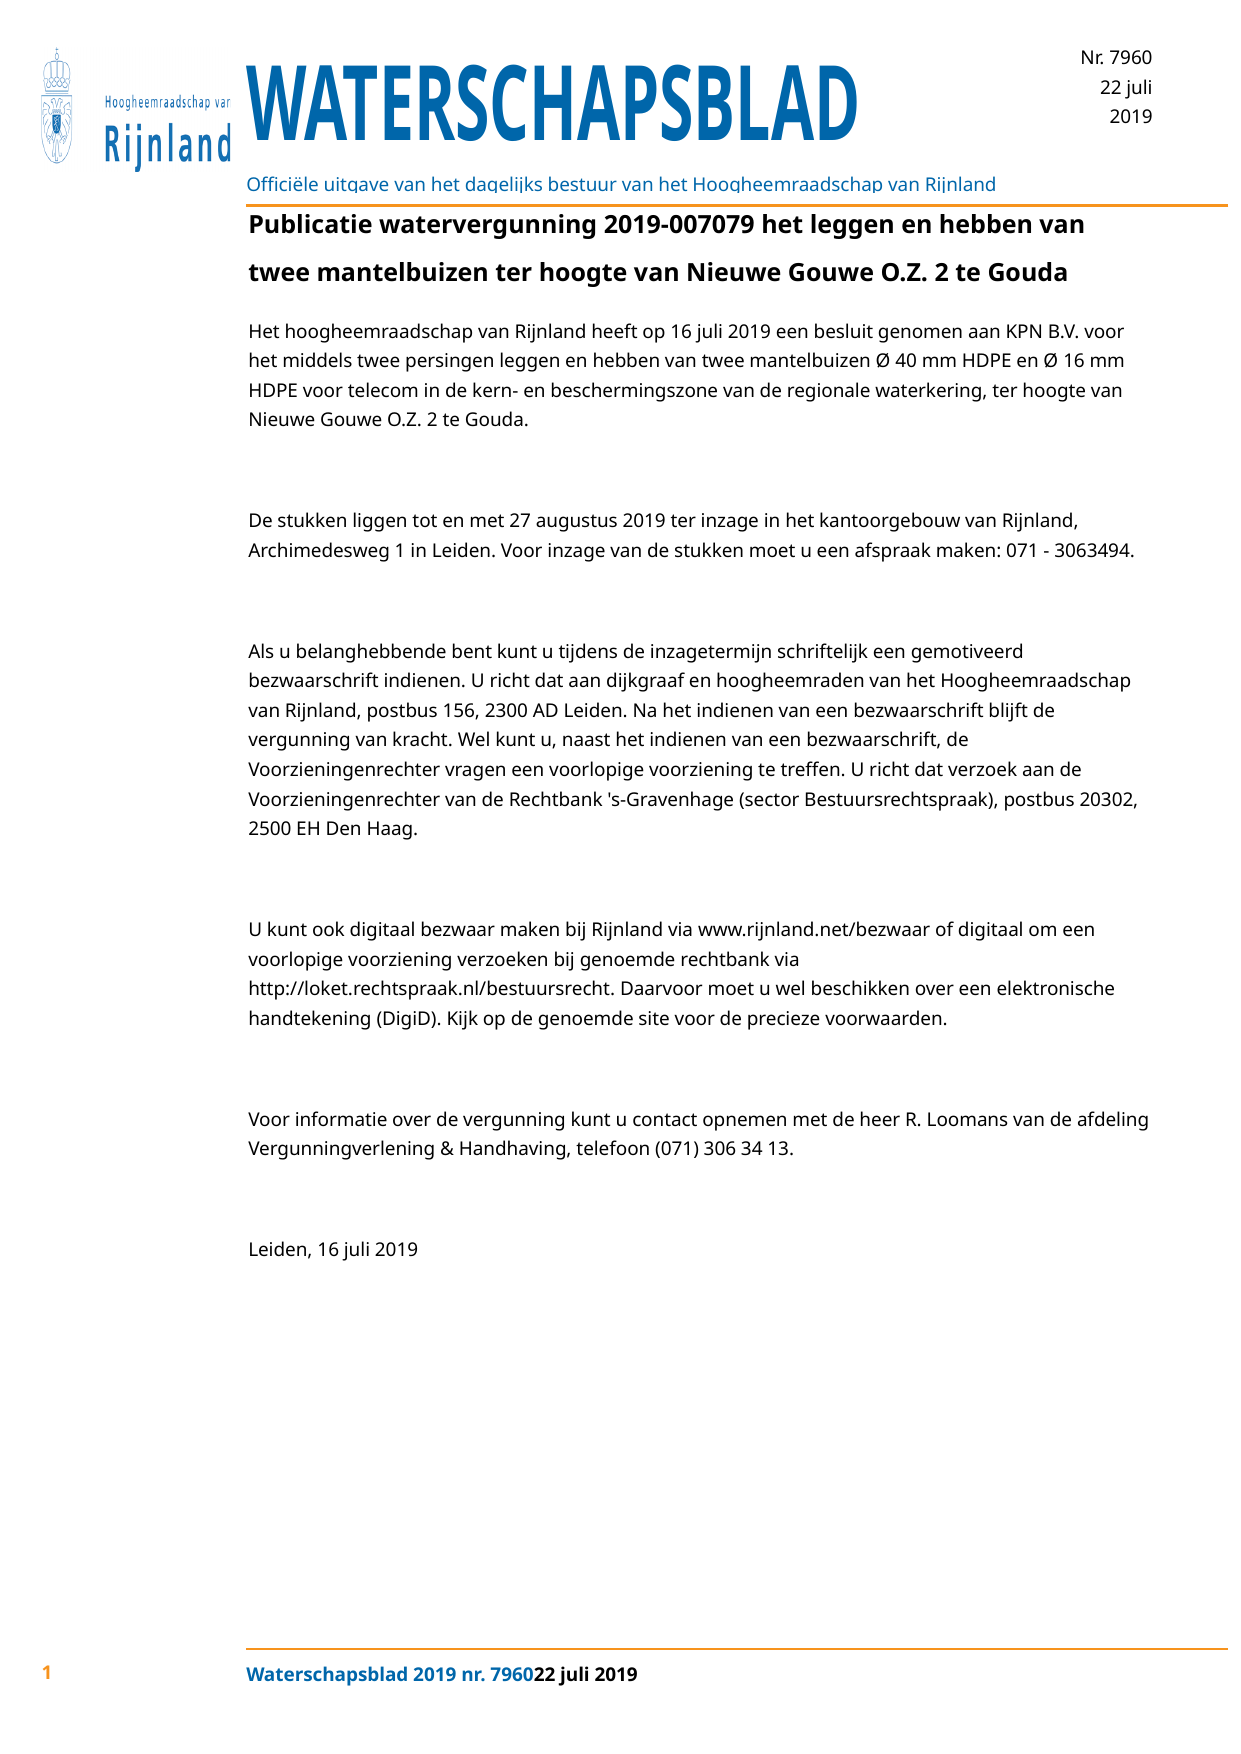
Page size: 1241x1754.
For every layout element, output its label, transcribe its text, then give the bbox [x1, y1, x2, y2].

text Voor informatie over de vergunning kunt u contact opnemen met de heer R. Loomans van de afdeling Vergunningverlening & Handhaving, telefoon (071) 306 34 13. [248, 1106, 1152, 1161]
text Publicatie watervergunning 2019-007079 het leggen en hebben van twee mantelbuizen ter hoogte van Nieuwe Gouwe O.Z. 2 te Gouda [248, 207, 1152, 288]
text U kunt ook digitaal bezwaar maken bij Rijnland via www.rijnland.net/bezwaar of digitaal om een voorlopige voorziening verzoeken bij genoemde rechtbank via http://loket.rechtspraak.nl/bestuursrecht. Daarvoor moet u wel beschikken over een elektronische handtekening (DigiD). Kijk op de genoemde site voor de precieze voorwaarden. [248, 916, 1152, 1031]
text Het hoogheemraadschap van Rijnland heeft op 16 juli 2019 een besluit genomen aan KPN B.V. voor het middels twee persingen leggen en hebben van twee mantelbuizen Ø 40 mm HDPE en Ø 16 mm HDPE voor telecom in de kern- en beschermingszone van de regionale waterkering, ter hoogte van Nieuwe Gouwe O.Z. 2 te Gouda. [248, 318, 1152, 432]
picture [41, 47, 231, 172]
text Als u belanghebbende bent kunt u tijdens de inzagetermijn schriftelijk een gemotiveerd bezwaarschrift indienen. U richt dat aan dijkgraaf en hoogheemraden van het Hoogheemraadschap van Rijnland, postbus 156, 2300 AD Leiden. Na het indienen van een bezwaarschrift blijft de vergunning van kracht. Wel kunt u, naast het indienen van een bezwaarschrift, de Voorzieningenrechter vragen een voorlopige voorziening te treffen. U richt dat verzoek aan de Voorzieningenrechter van de Rechtbank 's-Gravenhage (sector Bestuursrechtspraak), postbus 20302, 2500 EH Den Haag. [248, 638, 1152, 841]
text Leiden, 16 juli 2019 [248, 1236, 1152, 1262]
text De stukken liggen tot en met 27 augustus 2019 ter inzage in het kantoorgebouw van Rijnland, Archimedesweg 1 in Leiden. Voor inzage van de stukken moet u een afspraak maken: 071 - 3063494. [248, 507, 1152, 563]
